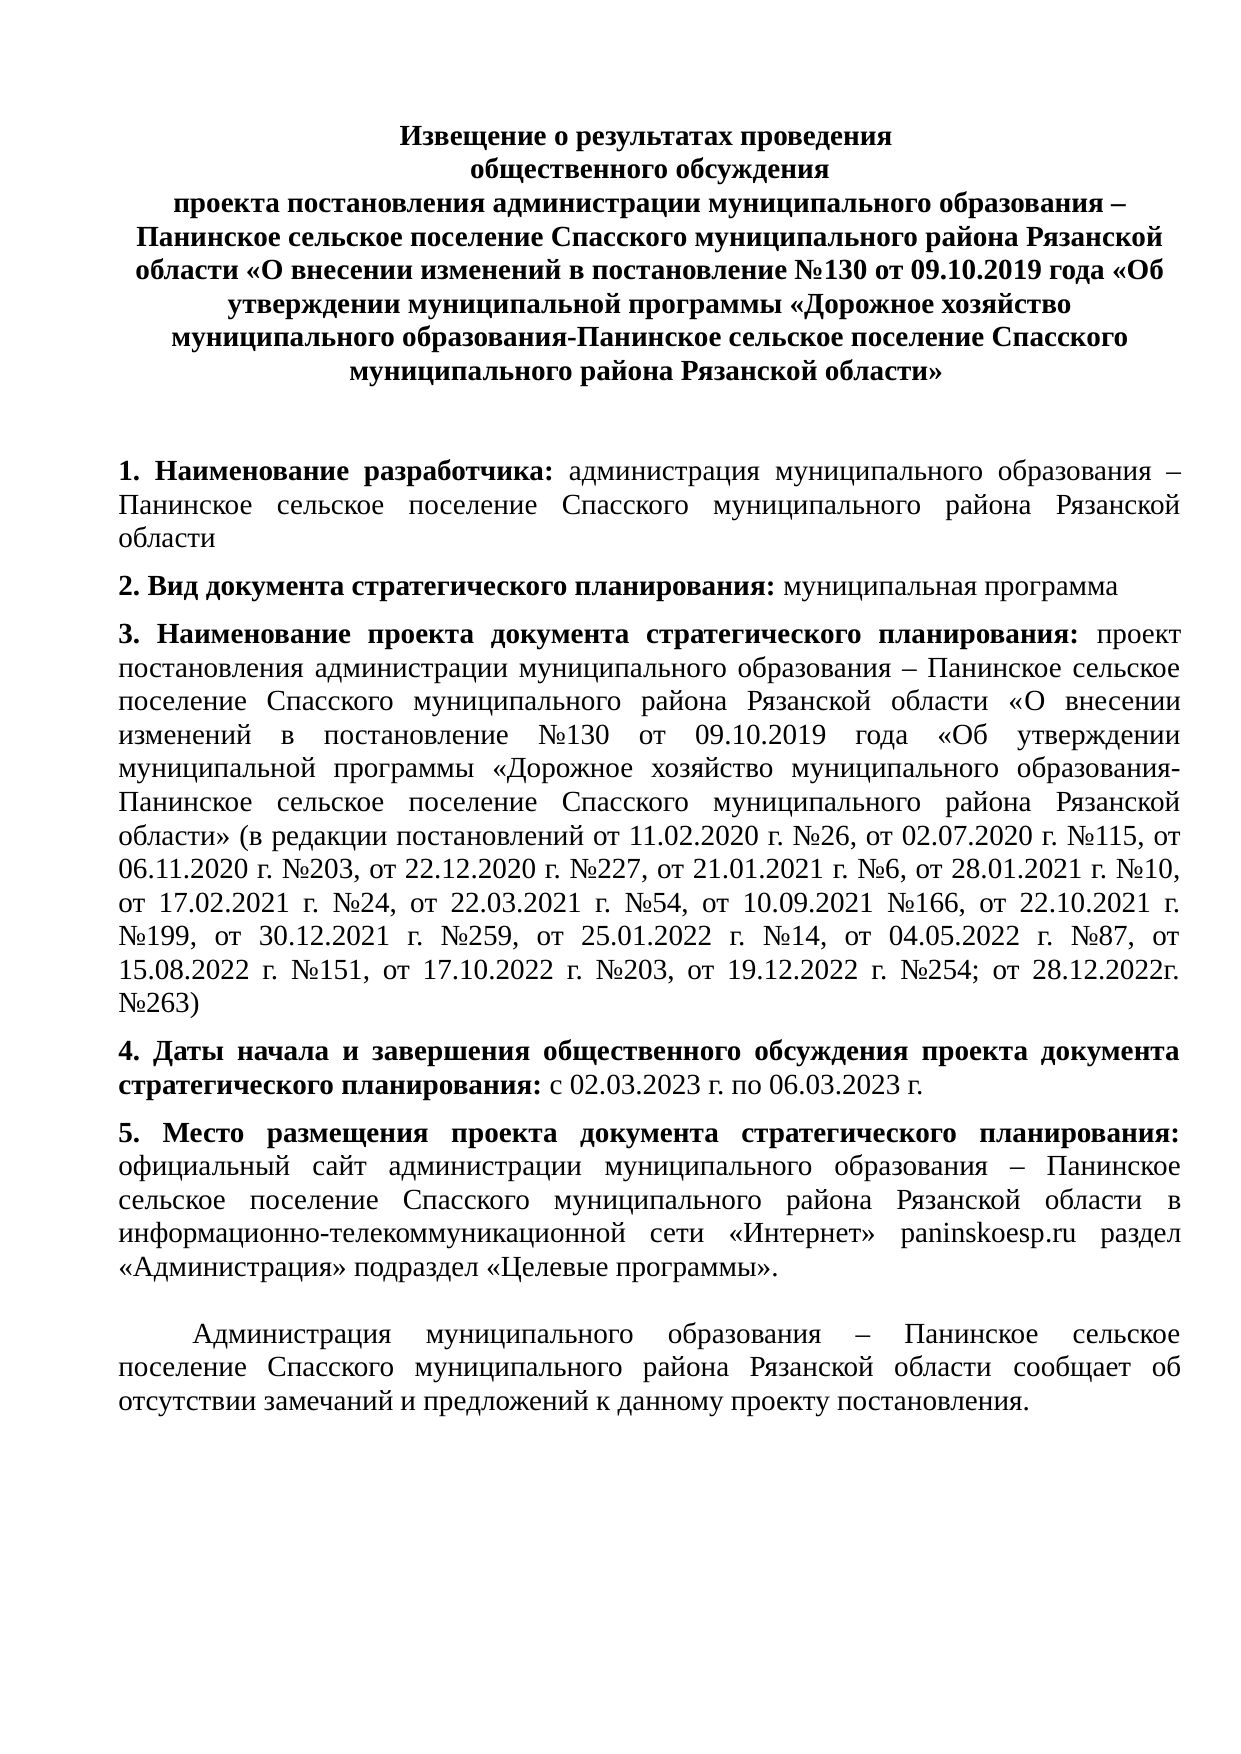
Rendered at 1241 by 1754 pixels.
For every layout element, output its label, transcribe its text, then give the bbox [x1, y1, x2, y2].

text 4. Даты начала и завершения общественного обсуждения проекта документа стратегического планирования: с 02.03.2023 г. по 06.03.2023 г. [118, 1033, 1181, 1100]
text Извещение о результатах проведения [118, 118, 1181, 152]
text 2. Вид документа стратегического планирования: муниципальная программа [118, 568, 1181, 602]
text Администрация муниципального образования – Панинское сельское поселение Спасского муниципального района Рязанской области сообщает об отсутствии замечаний и предложений к данному проекту постановления. [118, 1316, 1181, 1417]
text 1. Наименование разработчика: администрация муниципального образования – Панинское сельское поселение Спасского муниципального района Рязанской области [118, 453, 1181, 554]
text общественного обсуждения [118, 152, 1181, 185]
text 5. Место размещения проекта документа стратегического планирования: официальный сайт администрации муниципального образования – Панинское сельское поселение Спасского муниципального района Рязанской области в информационно-телекоммуникационной сети «Интернет» paninskoesp.ru раздел «Администрация» подраздел «Целевые программы». [118, 1115, 1181, 1282]
text проекта постановления администрации муниципального образования – Панинское сельское поселение Спасского муниципального района Рязанской области «О внесении изменений в постановление №130 от 09.10.2019 года «Об утверждении муниципальной программы «Дорожное хозяйство муниципального образования-Панинское сельское поселение Спасского муниципального района Рязанской области» [118, 185, 1181, 386]
text 3. Наименование проекта документа стратегического планирования: проект постановления администрации муниципального образования – Панинское сельское поселение Спасского муниципального района Рязанской области «О внесении изменений в постановление №130 от 09.10.2019 года «Об утверждении муниципальной программы «Дорожное хозяйство муниципального образования-Панинское сельское поселение Спасского муниципального района Рязанской области» (в редакции постановлений от 11.02.2020 г. №26, от 02.07.2020 г. №115, от 06.11.2020 г. №203, от 22.12.2020 г. №227, от 21.01.2021 г. №6, от 28.01.2021 г. №10, от 17.02.2021 г. №24, от 22.03.2021 г. №54, от 10.09.2021 №166, от 22.10.2021 г. №199, от 30.12.2021 г. №259, от 25.01.2022 г. №14, от 04.05.2022 г. №87, от 15.08.2022 г. №151, от 17.10.2022 г. №203, от 19.12.2022 г. №254; от 28.12.2022г.№263) [118, 616, 1181, 1019]
